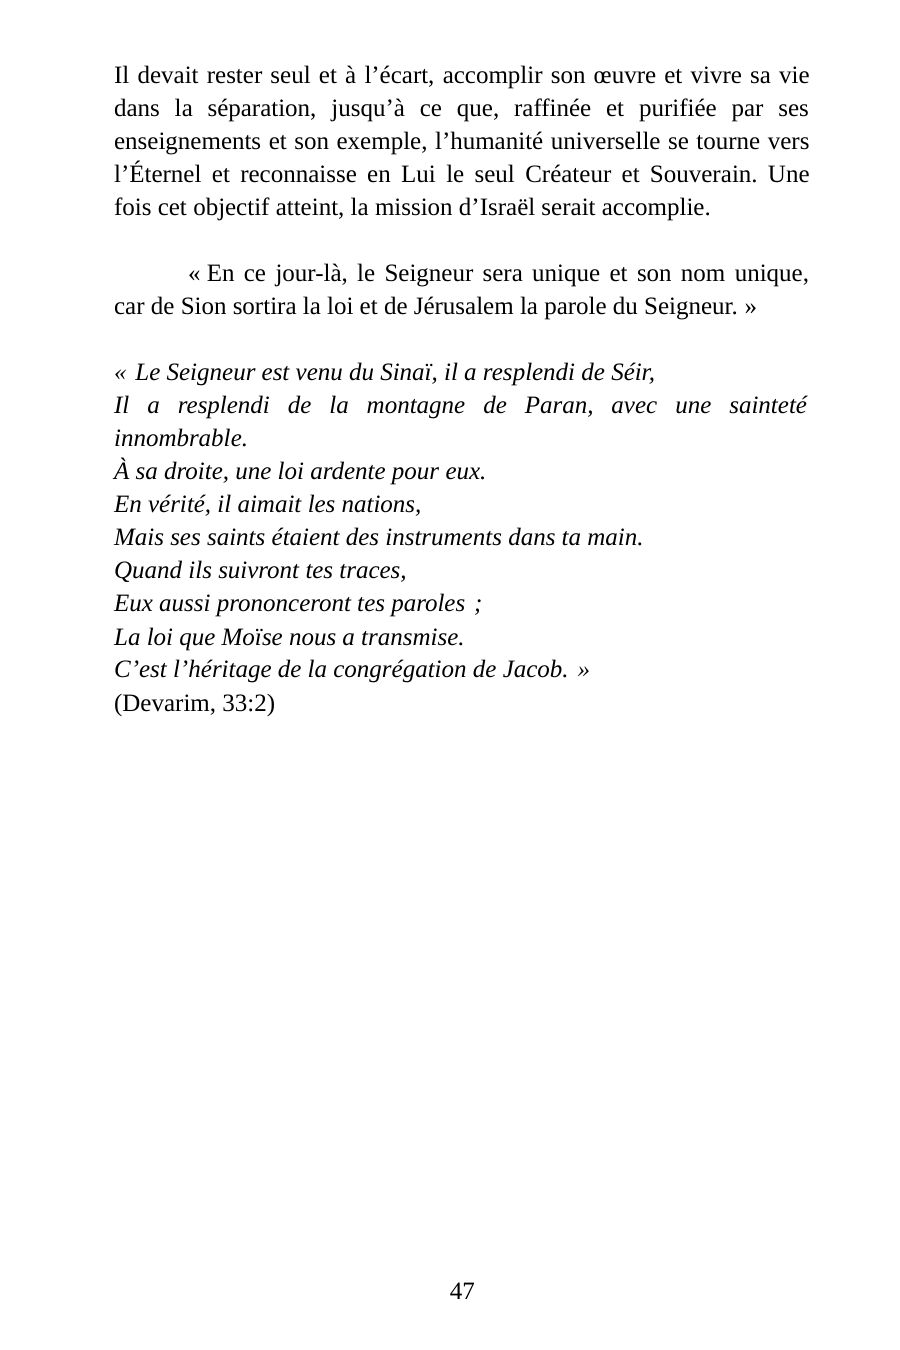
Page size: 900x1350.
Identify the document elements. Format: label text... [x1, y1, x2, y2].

text En vérité, il aimait les nations, [114, 489, 810, 518]
text Mais ses saints étaient des instruments dans ta main. [114, 522, 810, 551]
text À sa droite, une loi ardente pour eux. [114, 456, 810, 485]
text Quand ils suivront tes traces, [114, 556, 810, 584]
text (Devarim, 33:2) [114, 688, 810, 716]
text Eux aussi prononceront tes paroles ; [114, 588, 810, 617]
text « Le Seigneur est venu du Sinaï, il a resplendi de Séir, [114, 357, 810, 386]
text « En ce jour-là, le Seigneur sera unique et son nom unique, car de Sion sortira la loi et de Jérusalem la parole du Seigneur. » [114, 258, 810, 320]
text Il a resplendi de la montagne de Paran, avec une sainteté innombrable. [114, 390, 810, 452]
text Il devait rester seul et à l’écart, accomplir son œuvre et vivre sa vie dans la séparation, jusqu’à ce que, raffinée et purifiée par ses enseignements et son exemple, l’humanité universelle se tourne vers l’Éternel et reconnaisse en Lui le seul Créateur et Souverain. Une fois cet objectif atteint, la mission d’Israël serait accomplie. [114, 60, 810, 221]
text C’est l’héritage de la congrégation de Jacob. » [114, 654, 810, 683]
text La loi que Moïse nous a transmise. [114, 622, 810, 650]
